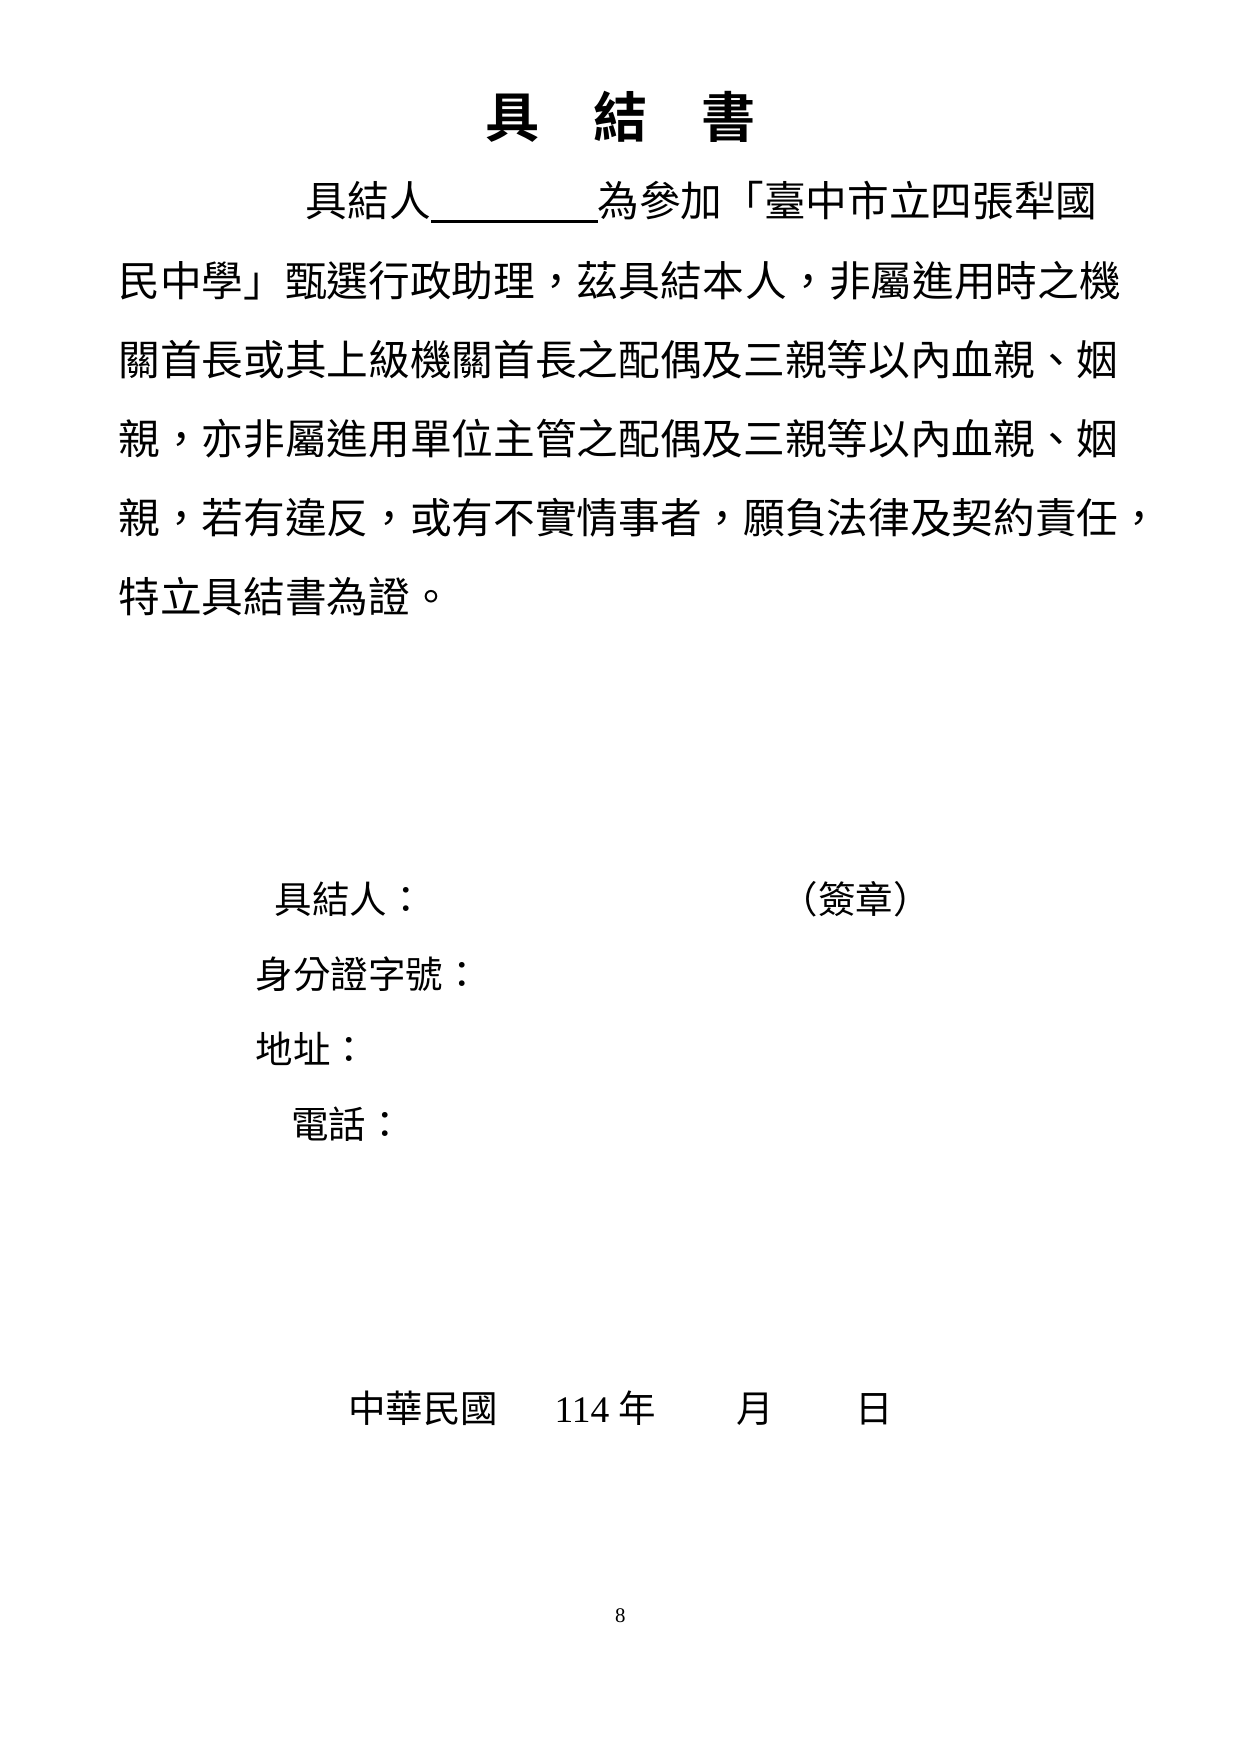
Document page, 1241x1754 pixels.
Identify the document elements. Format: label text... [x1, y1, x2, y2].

text 中華民國 114 年0 0月0 0日 [118, 1378, 1122, 1433]
text 具結人： （簽章） [274, 853, 1110, 928]
text 具結人 為參加「臺中市立四張犁國民中學」甄選行政助理，茲具結本人，非屬進用時之機關首長或其上級機關首長之配偶及三親等以內血親、姻親，亦非屬進用單位主管之配偶及三親等以內血親、姻親，若有違反，或有不實情事者，願負法律及契約責任，特立具結書為證。 [118, 153, 1122, 628]
text 地址： [218, 1003, 1122, 1078]
text 身分證字號： [218, 928, 1110, 1003]
text 電話： [218, 1078, 1122, 1153]
text 具 結 書 [118, 75, 1122, 153]
